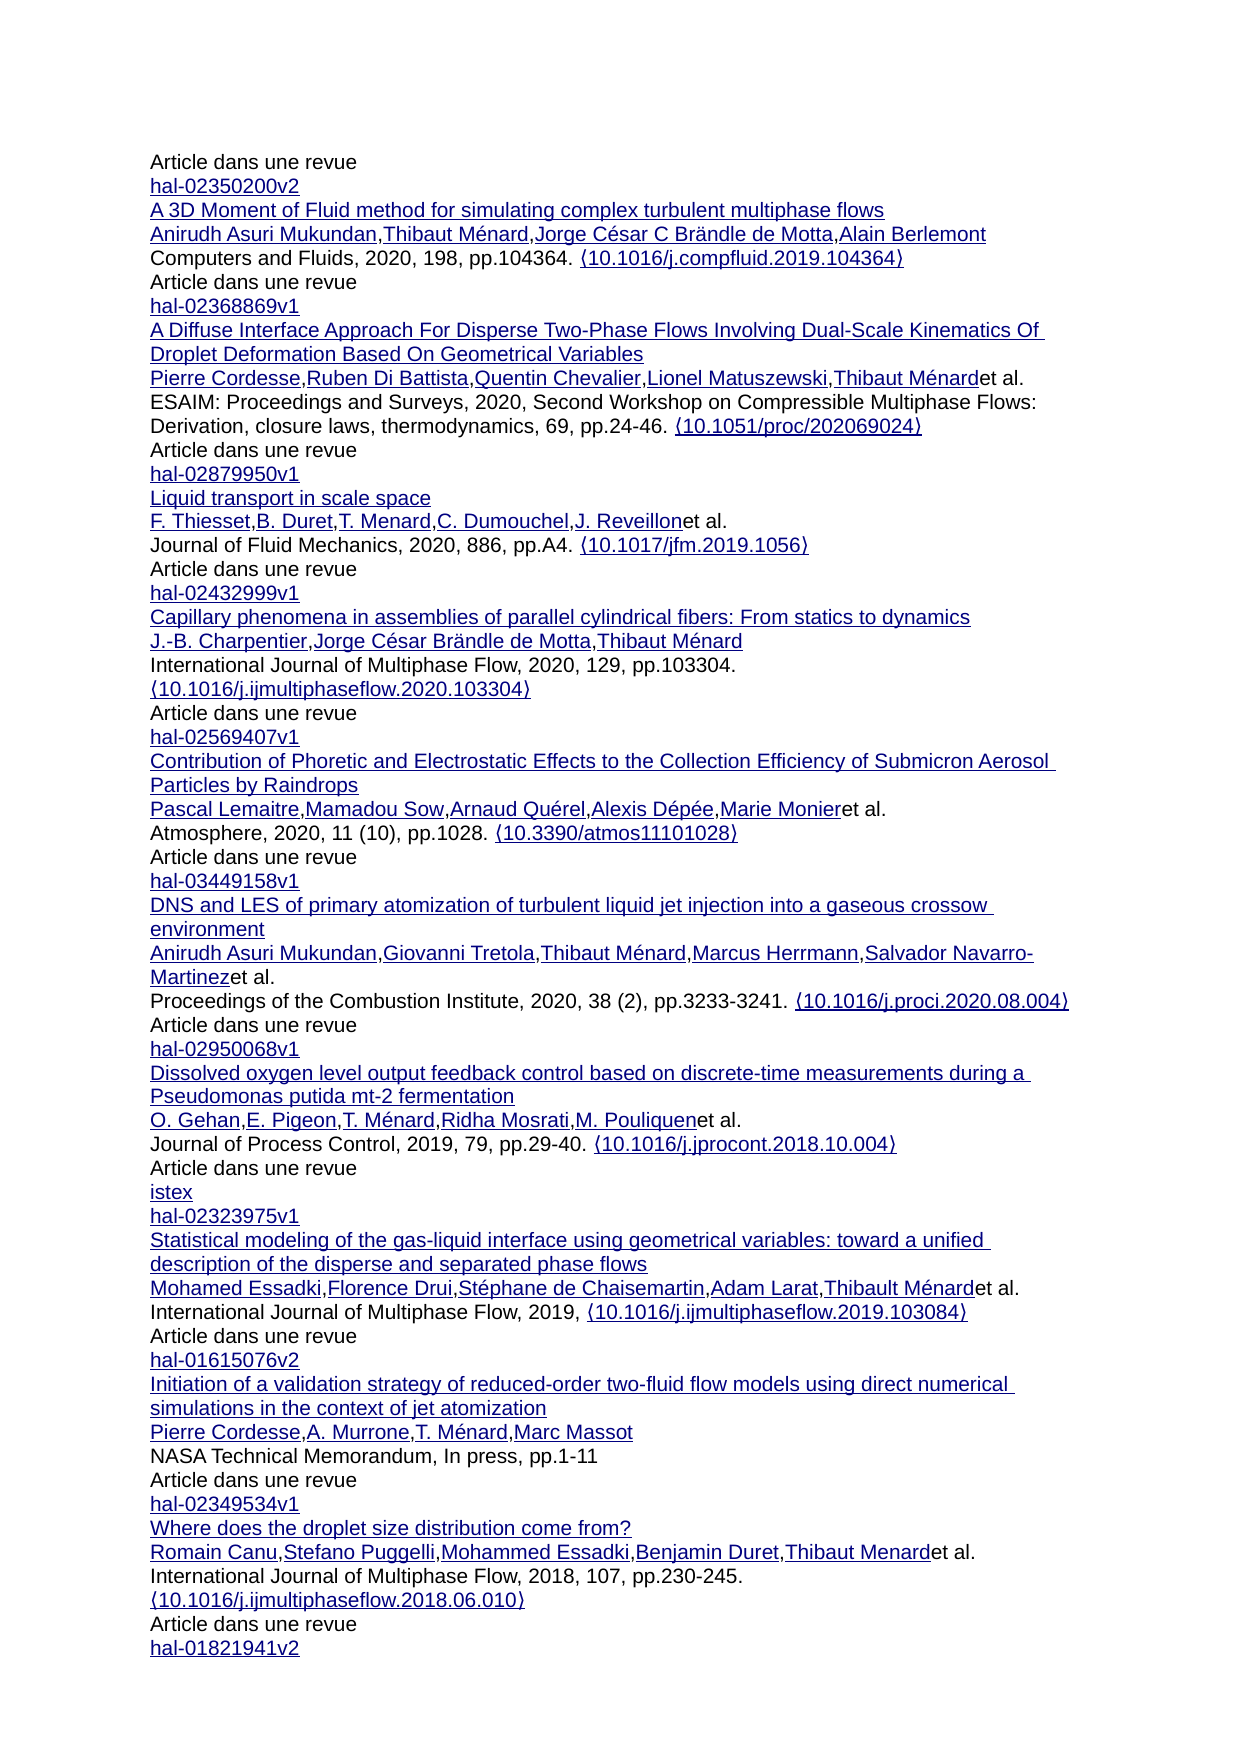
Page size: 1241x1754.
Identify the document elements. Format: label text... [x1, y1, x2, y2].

table_cell A 3D Moment of Fluid method for simulating complex turbulent multiphase flows Anirudh Asuri Mukundan,Thibaut Ménard,Jorge César C Brändle de Motta,Alain Berlemont Computers and Fluids, 2020, 198, pp.104364. ⟨10.1016/j.compfluid.2019.104364⟩ Article dans une revue hal-02368869v1 [150, 198, 1090, 318]
table_cell Article dans une revue hal-02350200v2 [150, 150, 1090, 198]
table_cell A Diffuse Interface Approach For Disperse Two-Phase Flows Involving Dual-Scale Kinematics Of Droplet Deformation Based On Geometrical Variables Pierre Cordesse,Ruben Di Battista,Quentin Chevalier,Lionel Matuszewski,Thibaut Ménardet al. ESAIM: Proceedings and Surveys, 2020, Second Workshop on Compressible Multiphase Flows: Derivation, closure laws, thermodynamics, 69, pp.24-46. ⟨10.1051/proc/202069024⟩ Article dans une revue hal-02879950v1 [150, 318, 1090, 485]
table_cell Dissolved oxygen level output feedback control based on discrete-time measurements during a Pseudomonas putida mt-2 fermentation O. Gehan,E. Pigeon,T. Ménard,Ridha Mosrati,M. Pouliquenet al. Journal of Process Control, 2019, 79, pp.29-40. ⟨10.1016/j.jprocont.2018.10.004⟩ Article dans une revue istex hal-02323975v1 [150, 1060, 1090, 1228]
table_cell Initiation of a validation strategy of reduced-order two-fluid flow models using direct numerical simulations in the context of jet atomization Pierre Cordesse,A. Murrone,T. Ménard,Marc Massot NASA Technical Memorandum, In press, pp.1-11 Article dans une revue hal-02349534v1 [150, 1372, 1090, 1516]
table_cell Where does the droplet size distribution come from? Romain Canu,Stefano Puggelli,Mohammed Essadki,Benjamin Duret,Thibaut Menardet al. International Journal of Multiphase Flow, 2018, 107, pp.230-245. ⟨10.1016/j.ijmultiphaseflow.2018.06.010⟩ Article dans une revue hal-01821941v2 [150, 1516, 1090, 1659]
table_cell Capillary phenomena in assemblies of parallel cylindrical fibers: From statics to dynamics J.-B. Charpentier,Jorge César Brändle de Motta,Thibaut Ménard International Journal of Multiphase Flow, 2020, 129, pp.103304. ⟨10.1016/j.ijmultiphaseflow.2020.103304⟩ Article dans une revue hal-02569407v1 [150, 605, 1090, 749]
table_cell DNS and LES of primary atomization of turbulent liquid jet injection into a gaseous crossow environment Anirudh Asuri Mukundan,Giovanni Tretola,Thibaut Ménard,Marcus Herrmann,Salvador Navarro-Martinezet al. Proceedings of the Combustion Institute, 2020, 38 (2), pp.3233-3241. ⟨10.1016/j.proci.2020.08.004⟩ Article dans une revue hal-02950068v1 [150, 893, 1090, 1060]
table_cell Contribution of Phoretic and Electrostatic Effects to the Collection Efficiency of Submicron Aerosol Particles by Raindrops Pascal Lemaitre,Mamadou Sow,Arnaud Quérel,Alexis Dépée,Marie Monieret al. Atmosphere, 2020, 11 (10), pp.1028. ⟨10.3390/atmos11101028⟩ Article dans une revue hal-03449158v1 [150, 749, 1090, 893]
table_cell Liquid transport in scale space F. Thiesset,B. Duret,T. Menard,C. Dumouchel,J. Reveillonet al. Journal of Fluid Mechanics, 2020, 886, pp.A4. ⟨10.1017/jfm.2019.1056⟩ Article dans une revue hal-02432999v1 [150, 485, 1090, 605]
table_cell Statistical modeling of the gas-liquid interface using geometrical variables: toward a unified description of the disperse and separated phase flows Mohamed Essadki,Florence Drui,Stéphane de Chaisemartin,Adam Larat,Thibault Ménardet al. International Journal of Multiphase Flow, 2019, ⟨10.1016/j.ijmultiphaseflow.2019.103084⟩ Article dans une revue hal-01615076v2 [150, 1228, 1090, 1372]
